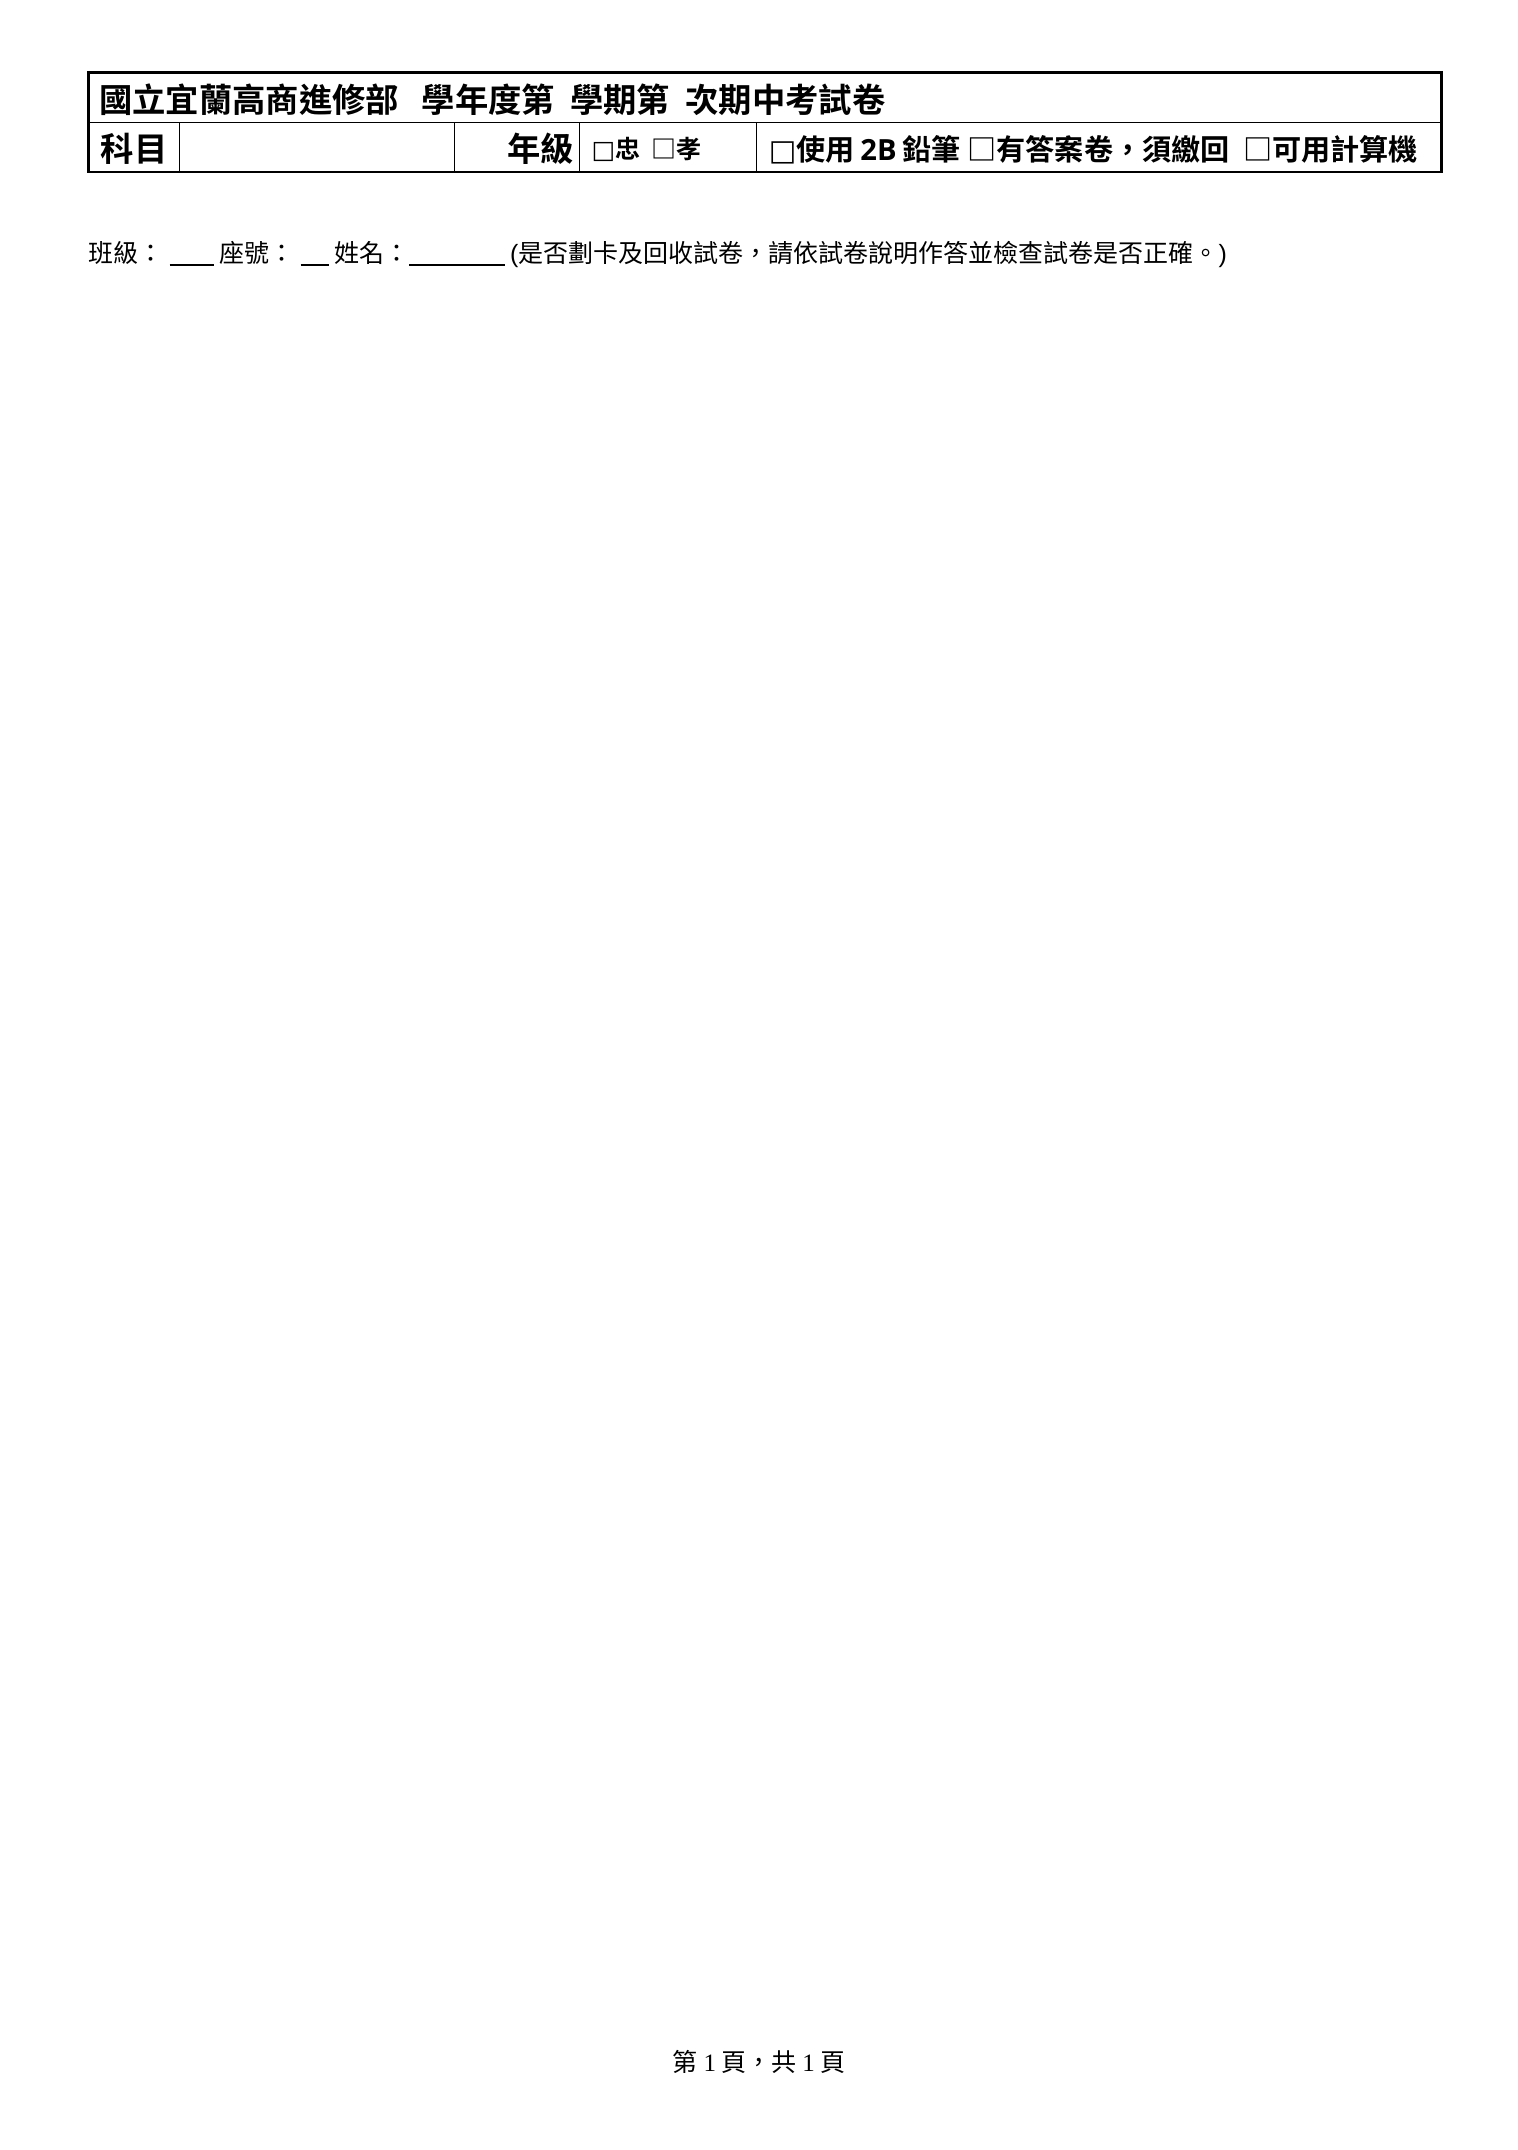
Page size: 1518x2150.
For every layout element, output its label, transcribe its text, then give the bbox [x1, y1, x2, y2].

text 班級： 座號： 姓名： (是否劃卡及回收試卷，請依試卷說明作答並檢查試卷是否正確。) [89, 210, 1429, 272]
